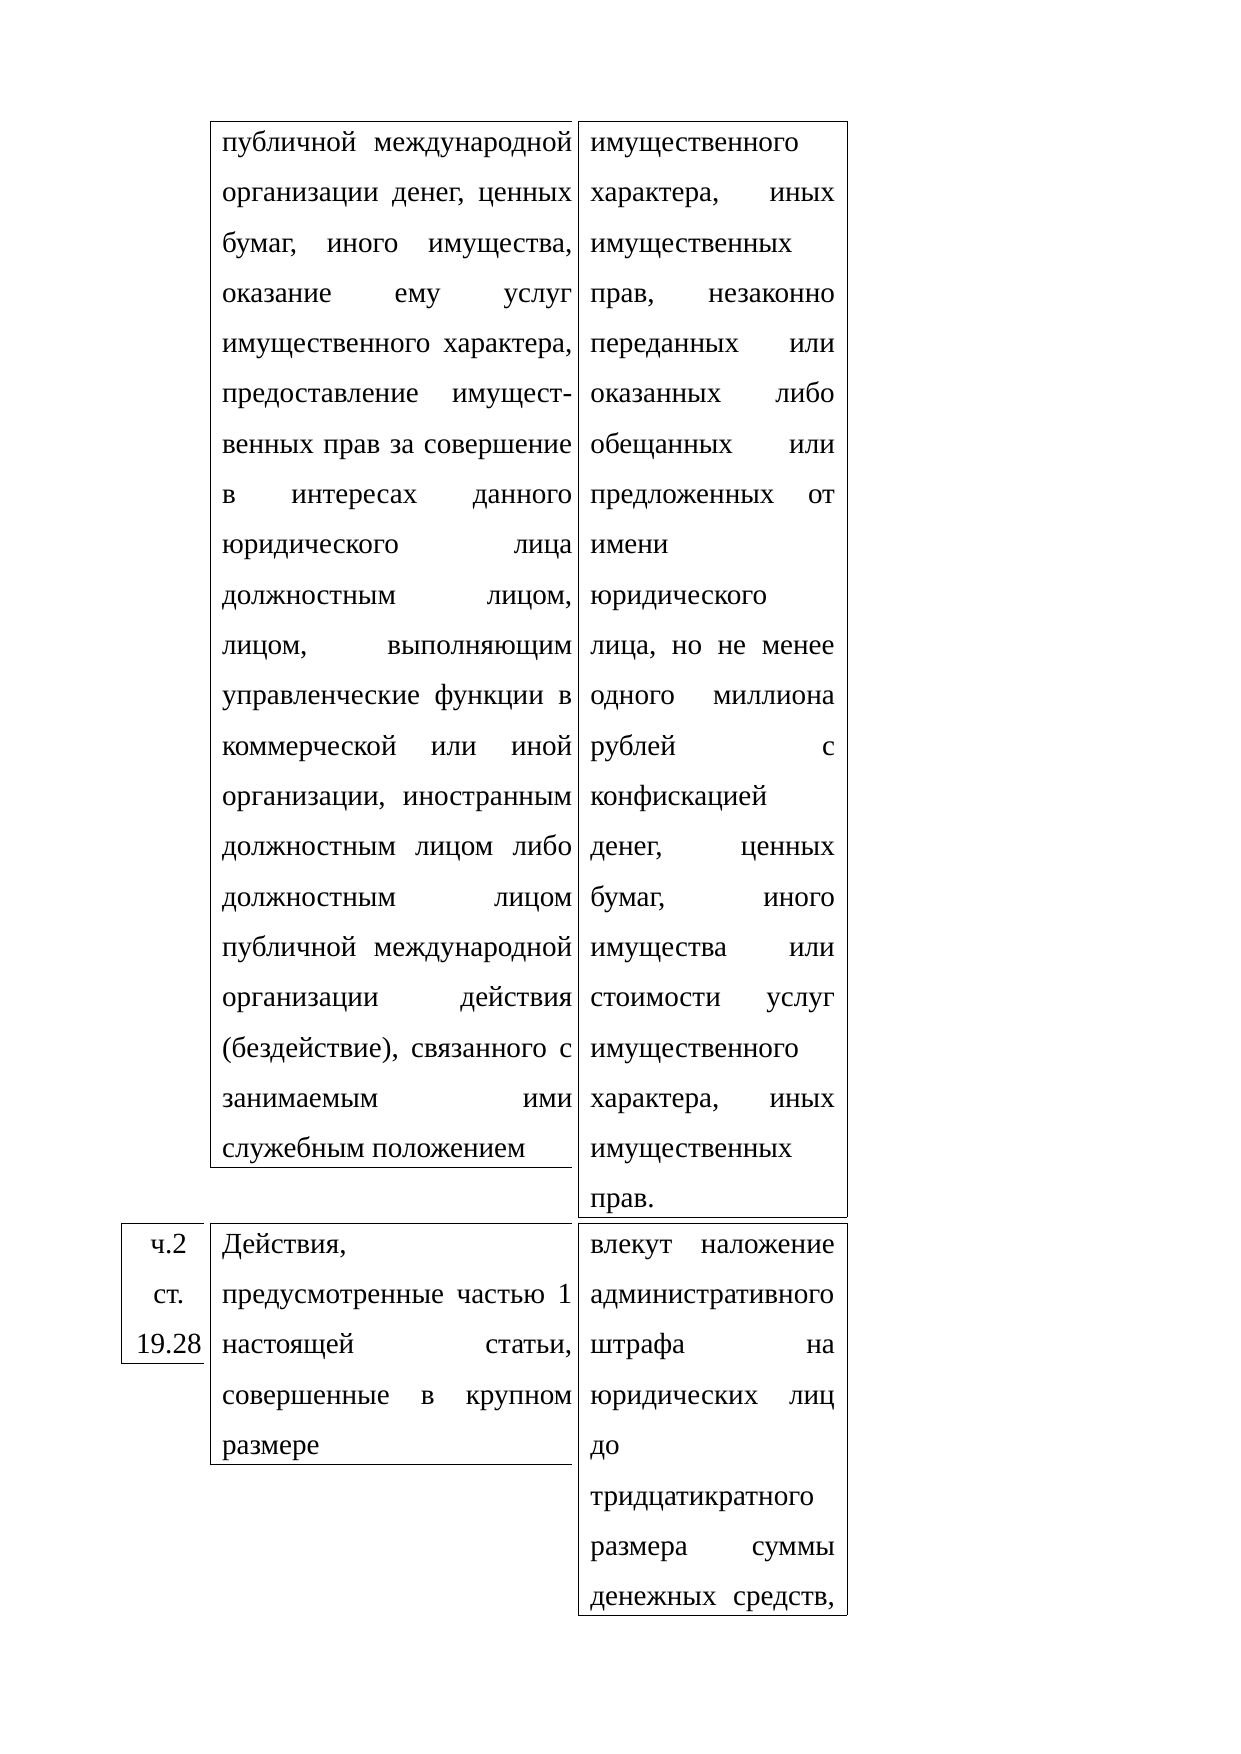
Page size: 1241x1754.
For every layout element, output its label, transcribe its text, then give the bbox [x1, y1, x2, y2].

table_cell [118, 118, 207, 1220]
table_cell ч.2 ст. 19.28 [118, 1220, 207, 1618]
table_cell Действия, предусмотренные частью 1 настоящей статьи, совершенные в крупном размере [207, 1220, 575, 1618]
table_cell публичной международной организации денег, ценных бумаг, иного имущества, оказание ему услуг имущественного характера, предоставление имущест-венных прав за совершение в интересах данного юридического лица должностным лицом, лицом, выполняющим управленческие функции в коммерческой или иной организации, иностранным должностным лицом либо должностным лицом публичной международной организации действия (бездействие), связанного с занимаемым ими служебным положением [207, 118, 575, 1220]
table_cell влекут наложение административного штрафа на юридических лиц до тридцатикратного размера суммы денежных средств, [575, 1220, 850, 1618]
table_cell имущественного характера, иных имущественных прав, незаконно переданных или оказанных либо обещанных или предложенных от имени юридического лица, но не менее одного миллиона рублей с конфискацией денег, ценных бумаг, иного имущества или стоимости услуг имущественного характера, иных имущественных прав. [575, 118, 850, 1220]
